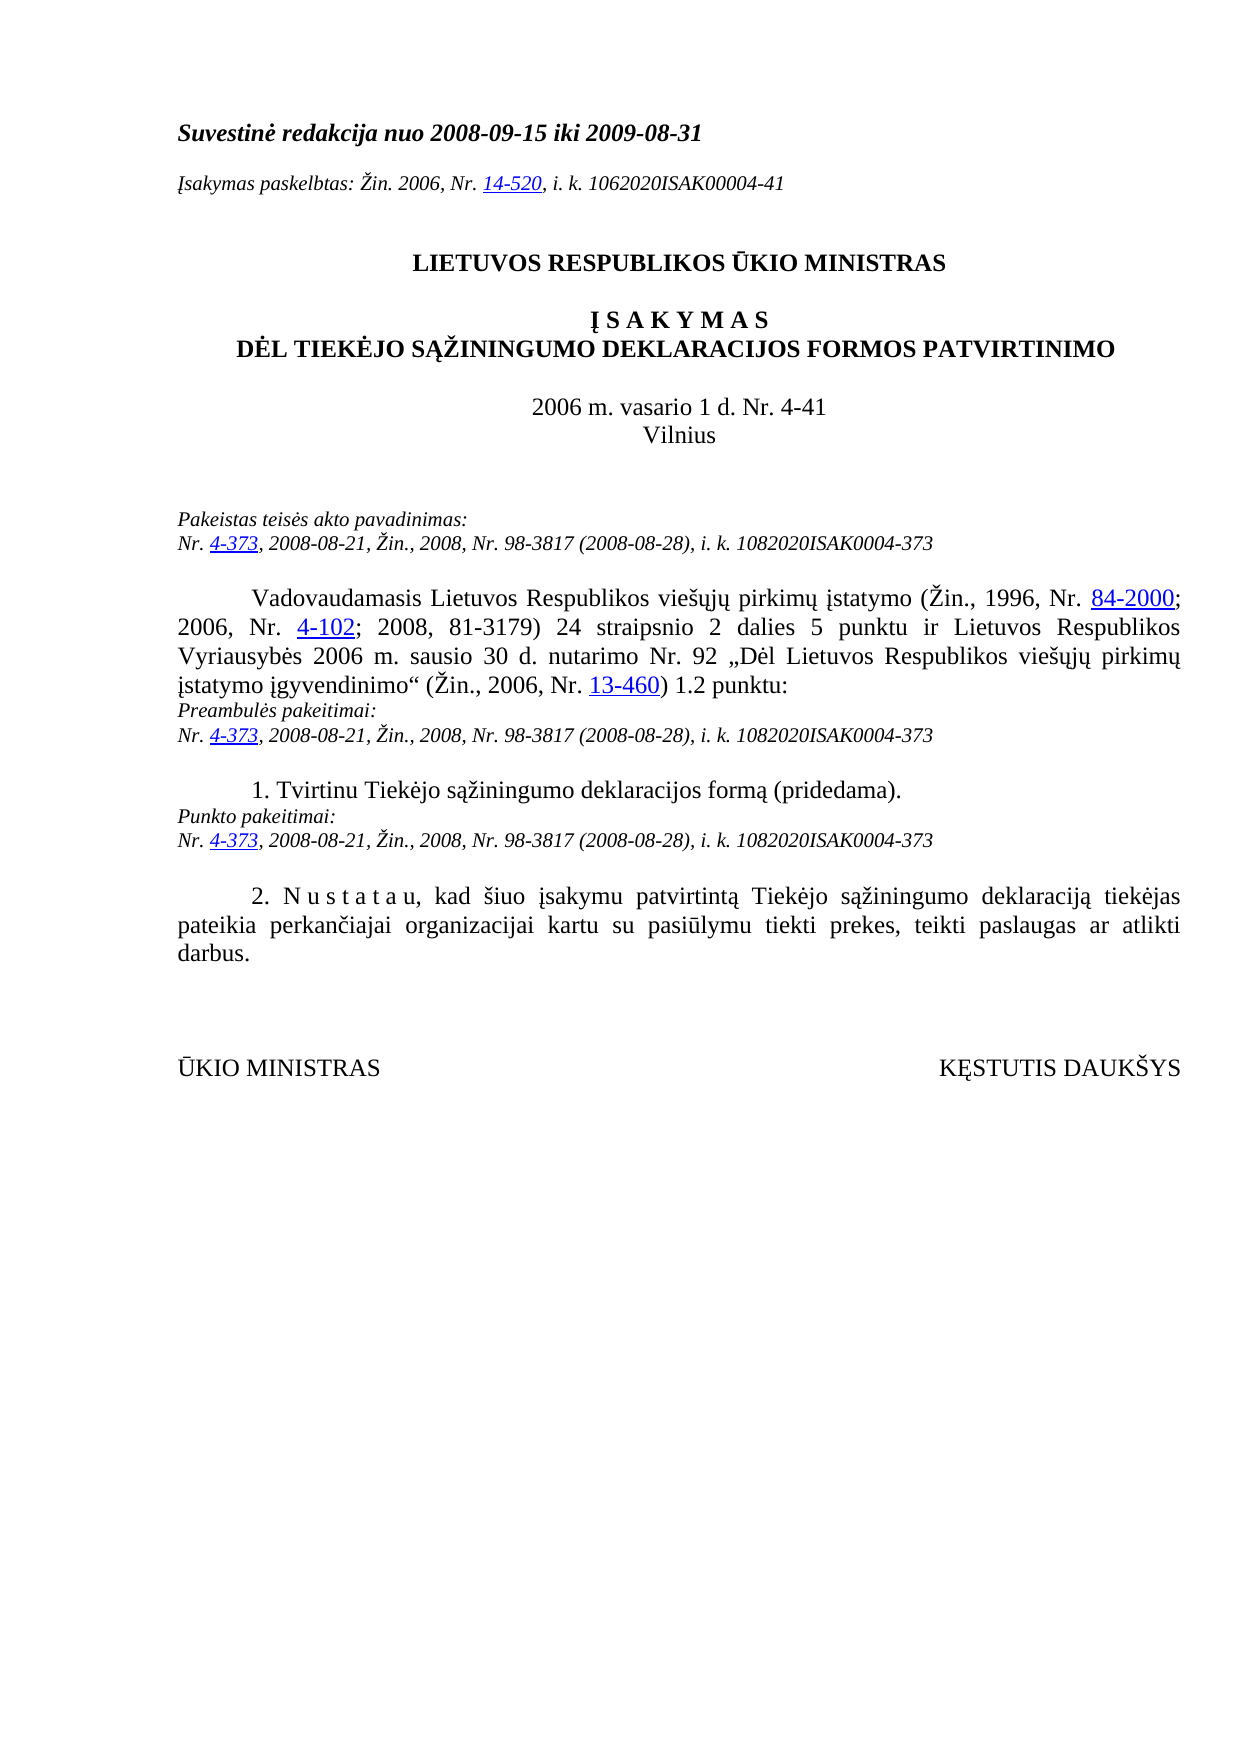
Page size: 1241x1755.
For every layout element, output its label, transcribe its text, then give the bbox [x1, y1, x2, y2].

text DĖL TIEKĖJO SĄŽININGUMO DEKLARACIJOS FORMOS PATVIRTINIMO [177, 334, 1181, 363]
text Suvestinė redakcija nuo 2008-09-15 iki 2009-08-31 [177, 118, 1181, 147]
text Nr. 4-373, 2008-08-21, Žin., 2008, Nr. 98-3817 (2008-08-28), i. k. 1082020ISAK0004-373 [177, 828, 1181, 852]
text ŪKIO MINISTRAS KĘSTUTIS DAUKŠYS [177, 1053, 1181, 1082]
text Vadovaudamasis Lietuvos Respublikos viešųjų pirkimų įstatymo (Žin., 1996, Nr. 84-2000; 2006, Nr. 4-102; 2008, 81-3179) 24 straipsnio 2 dalies 5 punktu ir Lietuvos Respublikos Vyriausybės 2006 m. sausio 30 d. nutarimo Nr. 92 „Dėl Lietuvos Respublikos viešųjų pirkimų įstatymo įgyvendinimo“ (Žin., 2006, Nr. 13-460) 1.2 punktu: [177, 583, 1181, 698]
text Preambulės pakeitimai: [177, 698, 1181, 722]
text Vilnius [177, 420, 1181, 449]
text Punkto pakeitimai: [177, 804, 1181, 828]
text Pakeistas teisės akto pavadinimas: [177, 507, 1181, 531]
text LIETUVOS RESPUBLIKOS ŪKIO MINISTRAS [177, 248, 1181, 277]
text Nr. 4-373, 2008-08-21, Žin., 2008, Nr. 98-3817 (2008-08-28), i. k. 1082020ISAK0004-373 [177, 722, 1181, 747]
text 2006 m. vasario 1 d. Nr. 4-41 [177, 392, 1181, 420]
text Įsakymas paskelbtas: Žin. 2006, Nr. 14-520, i. k. 1062020ISAK00004-41 [177, 171, 1181, 195]
text 2. Nustatau, kad šiuo įsakymu patvirtintą Tiekėjo sąžiningumo deklaraciją tiekėjas pateikia perkančiajai organizacijai kartu su pasiūlymu tiekti prekes, teikti paslaugas ar atlikti darbus. [177, 881, 1181, 967]
text Į S A K Y M A S [177, 305, 1181, 334]
text Nr. 4-373, 2008-08-21, Žin., 2008, Nr. 98-3817 (2008-08-28), i. k. 1082020ISAK0004-373 [177, 531, 1181, 555]
text 1. Tvirtinu Tiekėjo sąžiningumo deklaracijos formą (pridedama). [177, 775, 1181, 804]
